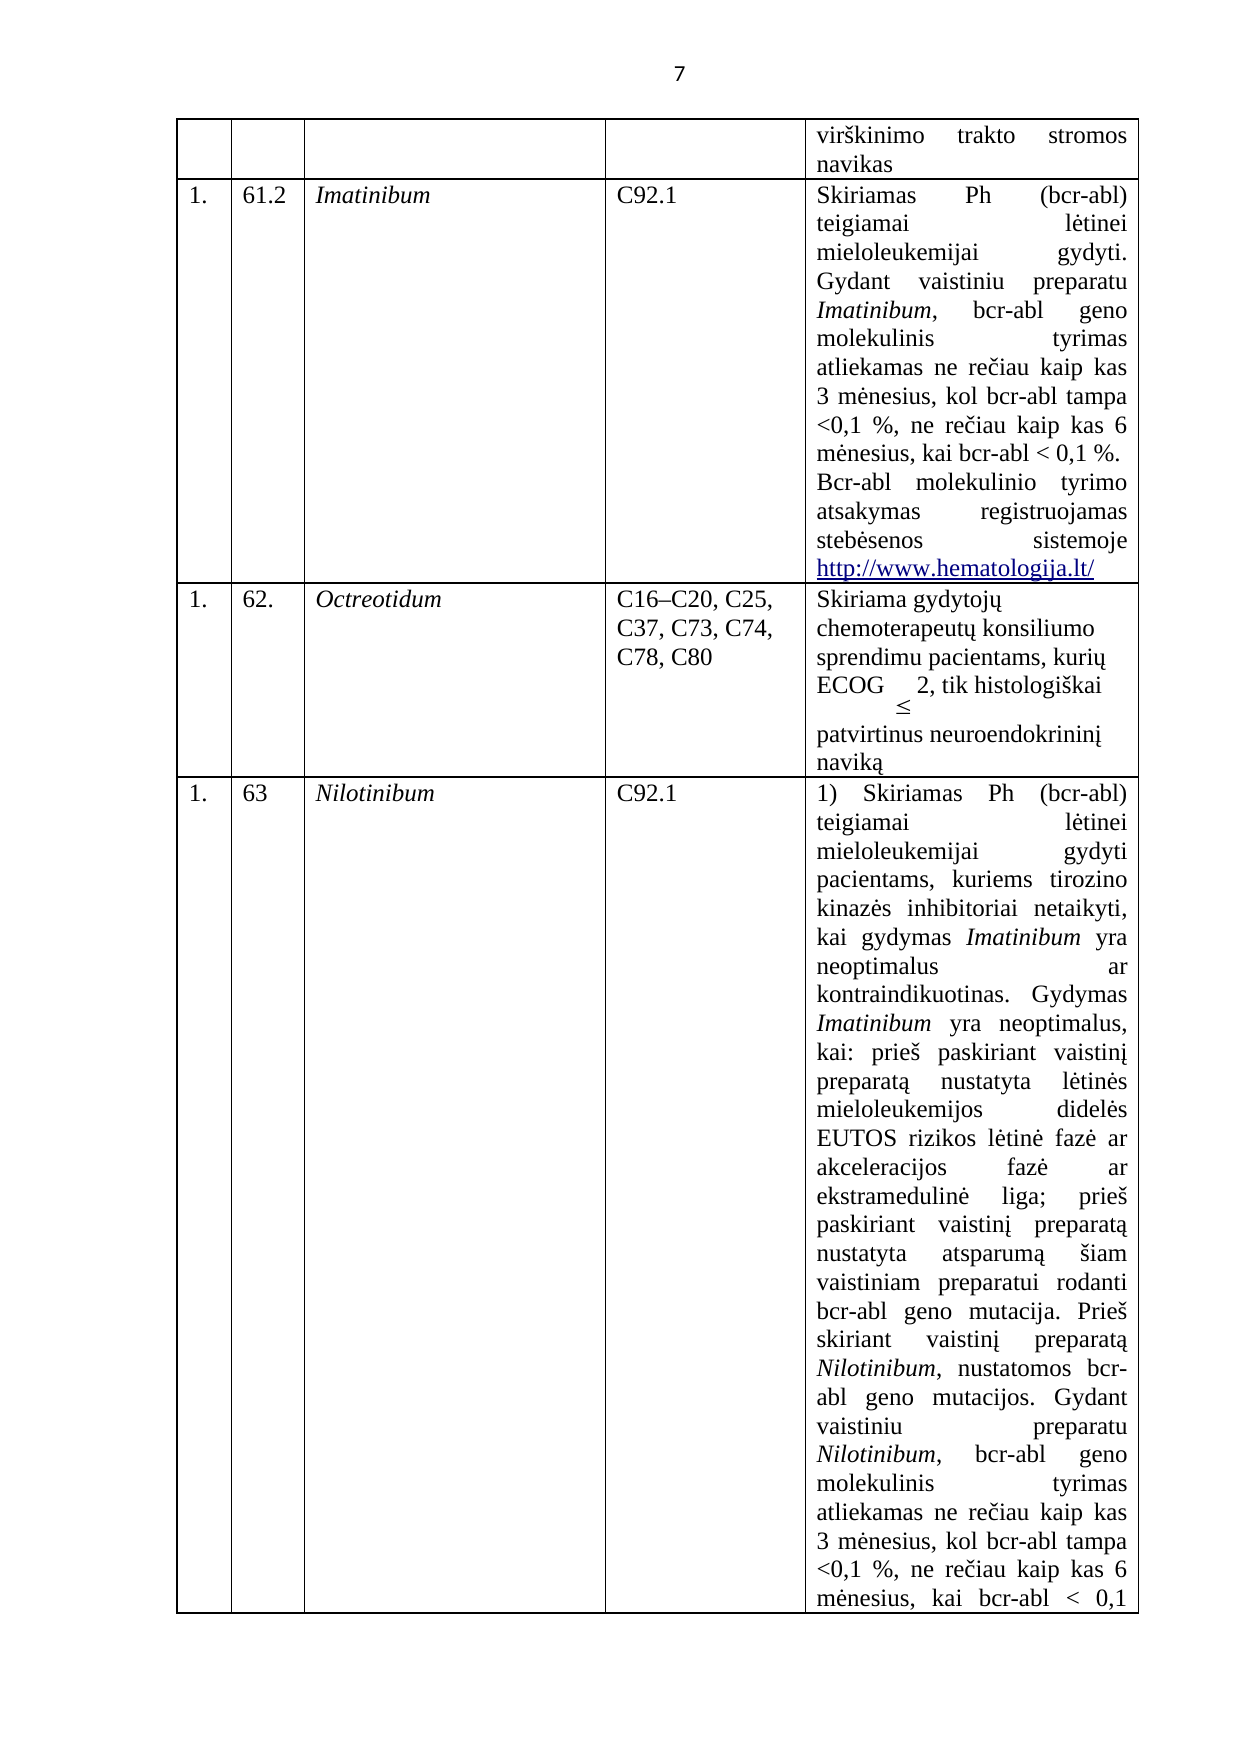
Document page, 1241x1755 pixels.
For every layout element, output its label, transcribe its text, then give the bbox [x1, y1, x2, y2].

table_cell 1. [178, 180, 231, 582]
table_cell 63 [232, 778, 304, 1612]
table_cell [178, 120, 231, 178]
table_cell C92.1 [606, 180, 805, 582]
table_cell C92.1 [606, 778, 805, 1612]
table_cell 1. [178, 584, 231, 776]
table_cell Skiriamas Ph (bcr-abl) teigiamai lėtinei mieloleukemijai gydyti. Gydant vaistiniu preparatu Imatinibum, bcr-abl geno molekulinis tyrimas atliekamas ne rečiau kaip kas 3 mėnesius, kol bcr-abl tampa <0,1 %, ne rečiau kaip kas 6 mėnesius, kai bcr-abl < 0,1 %. Bcr-abl molekulinio tyrimo atsakymas registruojamas stebėsenos sistemoje http://www.hematologija.lt/ [806, 180, 1138, 582]
table_cell Imatinibum [305, 180, 605, 582]
table_cell 1) Skiriamas Ph (bcr-abl) teigiamai lėtinei mieloleukemijai gydyti pacientams, kuriems tirozino kinazės inhibitoriai netaikyti, kai gydymas Imatinibum yra neoptimalus ar kontraindikuotinas. Gydymas Imatinibum yra neoptimalus, kai: prieš paskiriant vaistinį preparatą nustatyta lėtinės mieloleukemijos didelės EUTOS rizikos lėtinė fazė ar akceleracijos fazė ar ekstramedulinė liga; prieš paskiriant vaistinį preparatą nustatyta atsparumą šiam vaistiniam preparatui rodanti bcr-abl geno mutacija. Prieš skiriant vaistinį preparatą Nilotinibum, nustatomos bcr-abl geno mutacijos. Gydant vaistiniu preparatu Nilotinibum, bcr-abl geno molekulinis tyrimas atliekamas ne rečiau kaip kas 3 mėnesius, kol bcr-abl tampa <0,1 %, ne rečiau kaip kas 6 mėnesius, kai bcr-abl < 0,1 [806, 778, 1138, 1612]
table_cell virškinimo trakto stromos navikas [806, 120, 1138, 178]
table_cell 62. [232, 584, 304, 776]
table_cell Octreotidum [305, 584, 605, 776]
table_cell 61.2 [232, 180, 304, 582]
table_cell [606, 120, 805, 178]
table_cell [305, 120, 605, 178]
table_cell Skiriama gydytojų chemoterapeutų konsiliumo sprendimu pacientams, kurių ECOG <= 2, tik histologiškai patvirtinus neuroendokrininį naviką [806, 584, 1138, 776]
table_cell C16–C20, C25, C37, C73, C74, C78, C80 [606, 584, 805, 776]
table_cell [232, 120, 304, 178]
table_cell 1. [178, 778, 231, 1612]
table_cell Nilotinibum [305, 778, 605, 1612]
